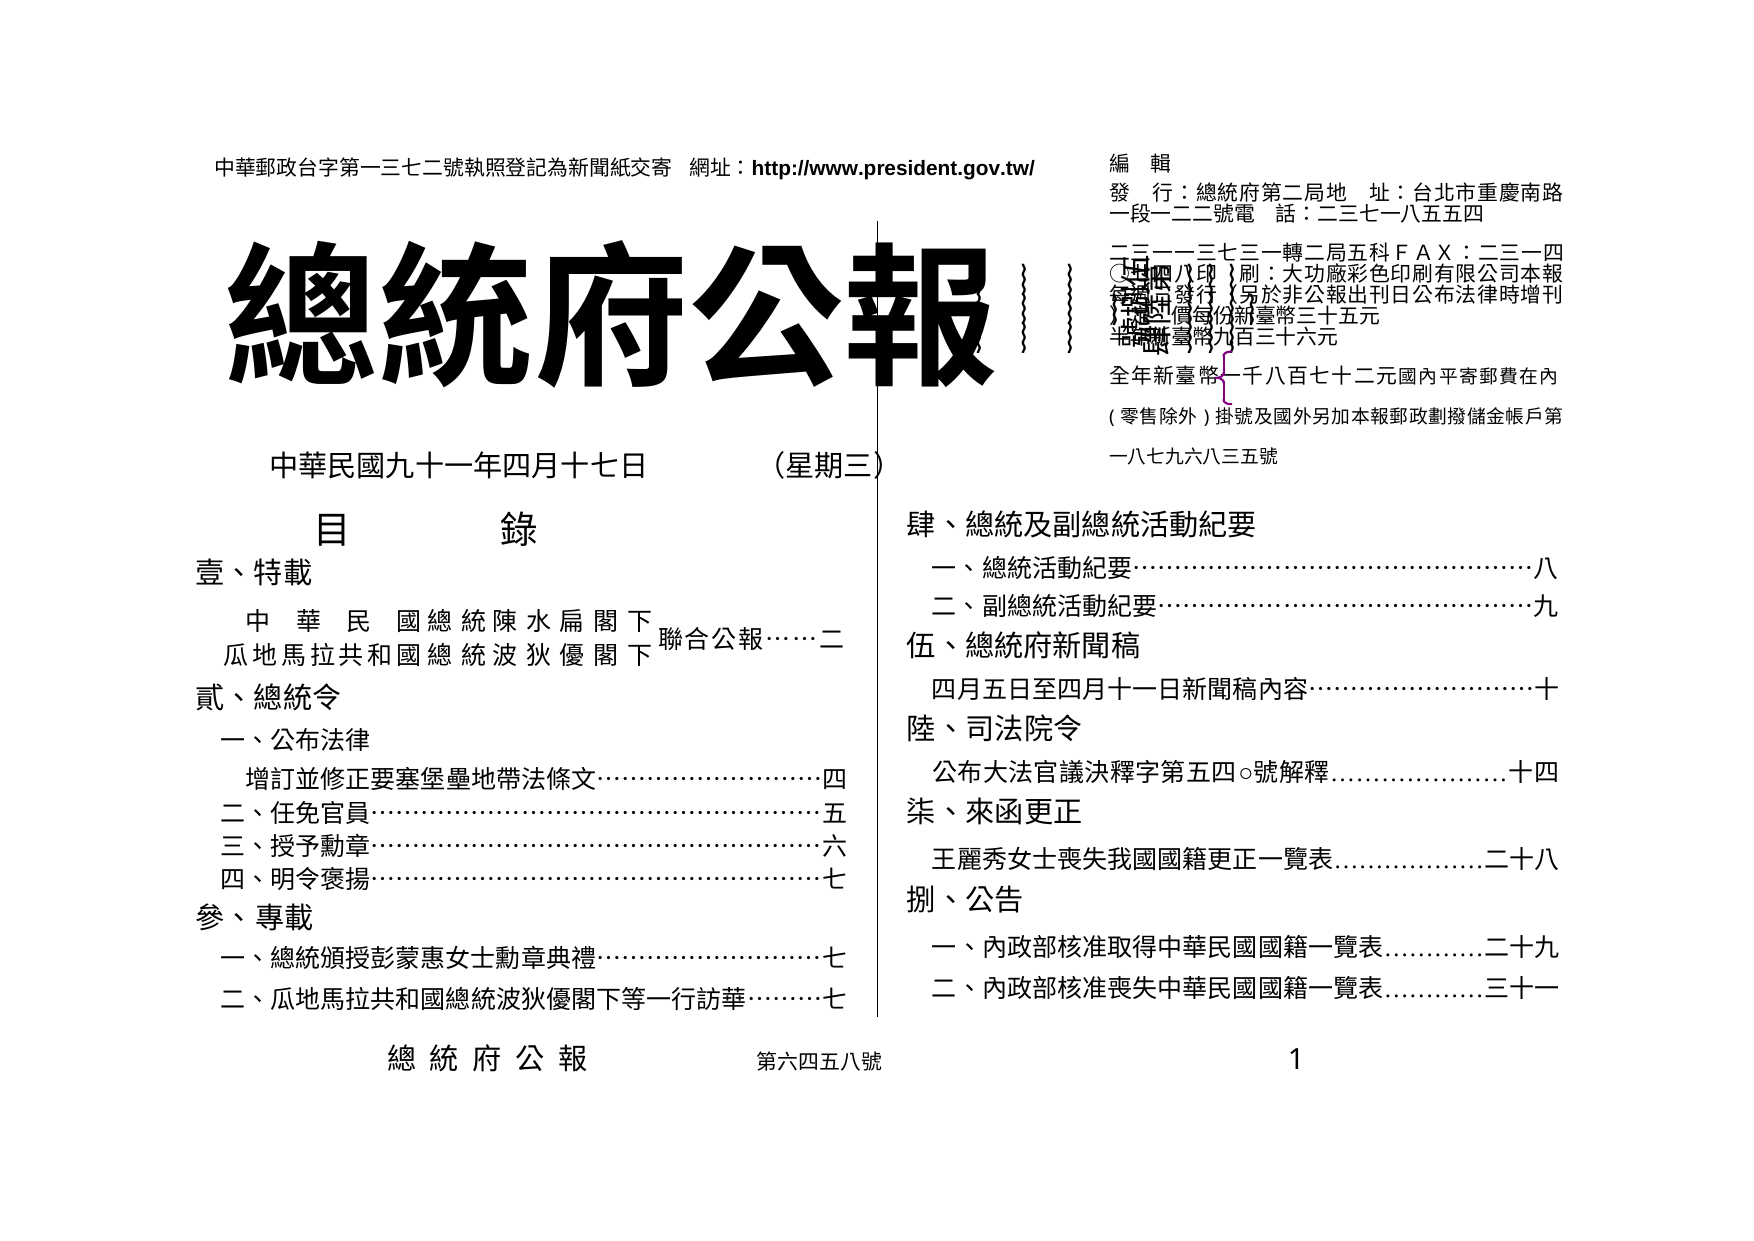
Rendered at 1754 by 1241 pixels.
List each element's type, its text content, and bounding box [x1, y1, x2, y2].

list 專載 [195, 896, 847, 937]
text 王麗秀女士喪失我國國籍更正一覽表………………二十八 [907, 835, 1559, 877]
text 增訂並修正要塞堡壘地帶法條文………………………四 [245, 758, 847, 796]
table_header 陳水扁閣下 [490, 604, 655, 635]
table_cell 總統 [425, 635, 489, 666]
table_header 聯合公報……二 [655, 604, 847, 666]
text 四月五日至四月十一日新聞稿內容………………………十 [907, 668, 1559, 706]
text 一、總統活動紀要…………………………………………八 [907, 548, 1559, 585]
list 總統頒授彭蒙惠女士勳章典禮………………………七 [220, 937, 847, 975]
text 一、公布法律 [195, 716, 847, 758]
text 二、副總統活動紀要………………………………………九 [907, 585, 1559, 623]
text 二、瓜地馬拉共和國總統波狄優閣下等一行訪華………七 [195, 975, 847, 1016]
text 捌、公告 [907, 877, 1559, 918]
table_header 中華民國 [192, 604, 424, 635]
table_cell 瓜地馬拉共和國 [192, 635, 424, 666]
text 壹、特載 [195, 554, 847, 591]
list 任免官員………………………………………………五 [220, 796, 847, 829]
text 二、內政部核准喪失中華民國國籍一覽表…………三十一 [907, 964, 1559, 1006]
text 柒、來函更正 [907, 789, 1559, 831]
text 目 錄 [195, 222, 847, 554]
text 公布大法官議決釋字第五四○號解釋…………………十四 [907, 752, 1559, 789]
table_header 總統 [425, 604, 489, 635]
text 貳、總統令 [195, 679, 847, 716]
list 明令褒揚………………………………………………七 [220, 862, 847, 896]
text 伍、總統府新聞稿 [907, 623, 1559, 664]
text 肆、總統及副總統活動紀要 [907, 222, 1559, 543]
text 一、內政部核准取得中華民國國籍一覽表…………二十九 [907, 923, 1559, 964]
list 授予勳章………………………………………………六 [220, 829, 847, 862]
text 陸、司法院令 [907, 706, 1559, 748]
table_cell 波狄優閣下 [490, 635, 655, 666]
